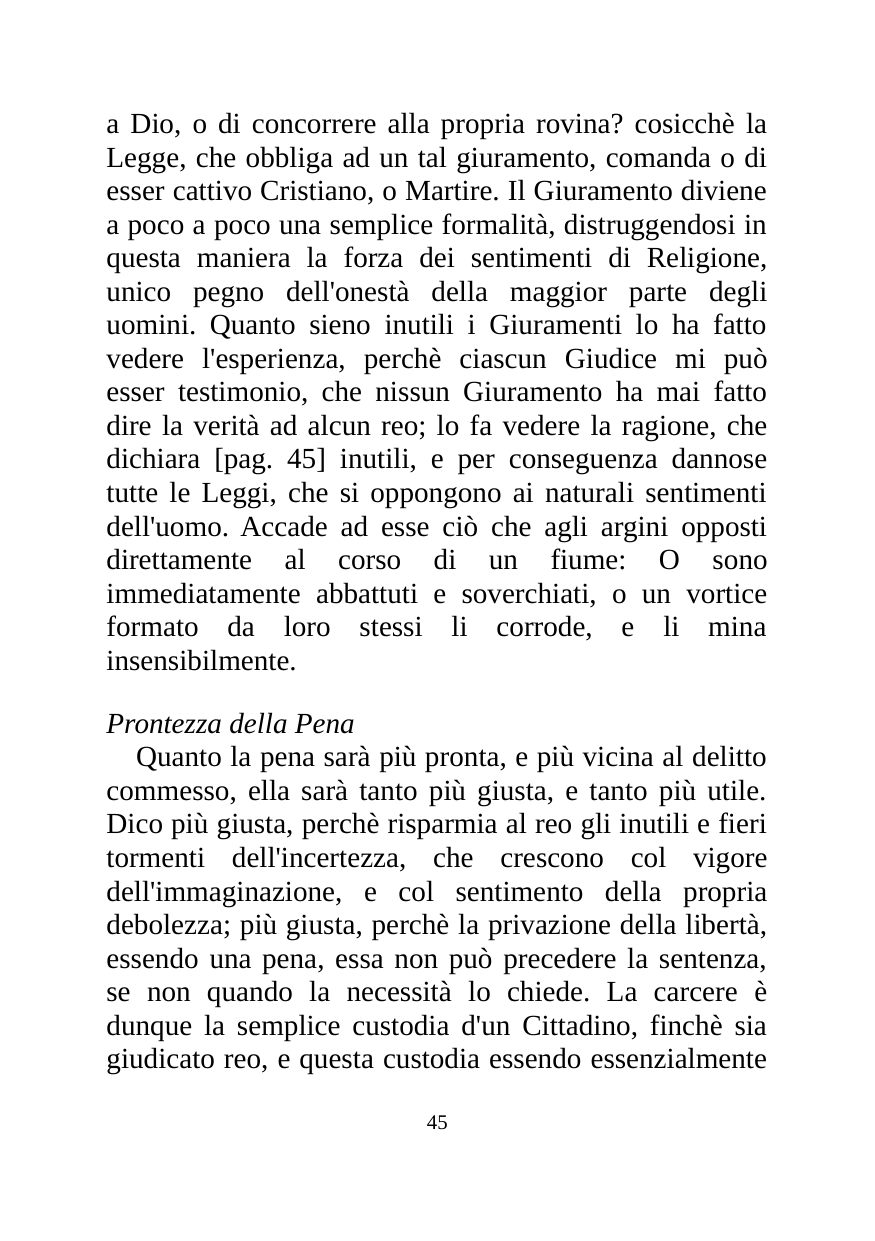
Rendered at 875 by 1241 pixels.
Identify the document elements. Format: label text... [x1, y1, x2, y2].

subtitle Prontezza della Pena [106, 706, 768, 739]
text Quanto la pena sarà più pronta, e più vicina al delitto commesso, ella sarà tanto più giusta, e tanto più utile. Dico più giusta, perchè risparmia al reo gli inutili e fieri tormenti dell'incertezza, che crescono col vigore dell'immaginazione, e col sentimento della propria debolezza; più giusta, perchè la privazione della libertà, essendo una pena, essa non può precedere la sentenza, se non quando la necessità lo chiede. La carcere è dunque la semplice custodia d'un Cittadino, finchè sia giudicato reo, e questa custodia essendo essenzialmente [106, 739, 768, 1075]
text a Dio, o di concorrere alla propria rovina? cosicchè la Legge, che obbliga ad un tal giuramento, comanda o di esser cattivo Cristiano, o Martire. Il Giuramento diviene a poco a poco una semplice formalità, distruggendosi in questa maniera la forza dei sentimenti di Religione, unico pegno dell'onestà della maggior parte degli uomini. Quanto sieno inutili i Giuramenti lo ha fatto vedere l'esperienza, perchè ciascun Giudice mi può esser testimonio, che nissun Giuramento ha mai fatto dire la verità ad alcun reo; lo fa vedere la ragione, che dichiara [pag. 45] inutili, e per conseguenza dannose tutte le Leggi, che si oppongono ai naturali sentimenti dell'uomo. Accade ad esse ciò che agli argini opposti direttamente al corso di un fiume: O sono immediatamente abbattuti e soverchiati, o un vortice formato da loro stessi li corrode, e li mina insensibilmente. [106, 106, 768, 676]
